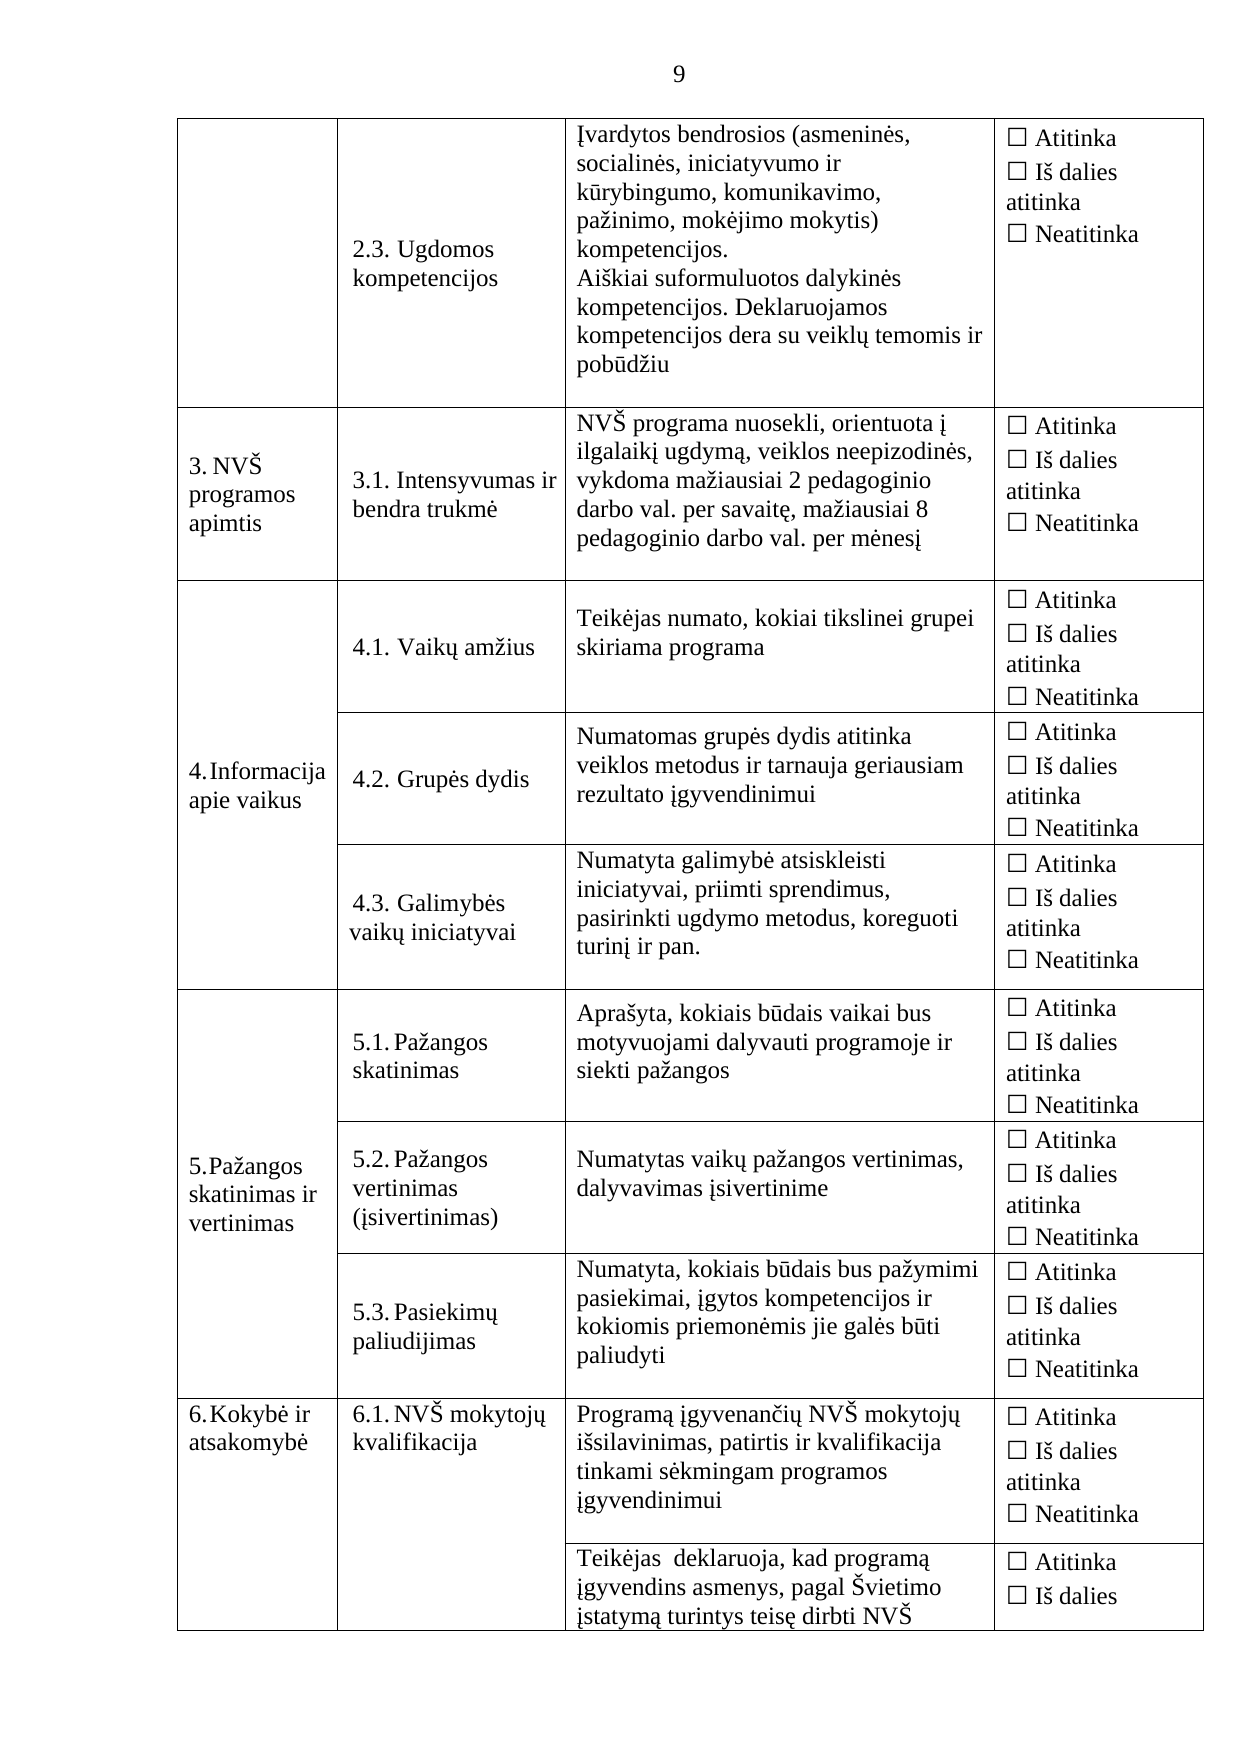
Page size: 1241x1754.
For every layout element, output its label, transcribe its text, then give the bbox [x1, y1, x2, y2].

table_cell Įvardytos bendrosios (asmeninės, socialinės, iniciatyvumo ir kūrybingumo, komunikavimo, pažinimo, mokėjimo mokytis) kompetencijos. Aiškiai suformuluotos dalykinės kompetencijos. Deklaruojamos kompetencijos dera su veiklų temomis ir pobūdžiu [566, 119, 994, 407]
table_cell 5.1. Pažangos skatinimas [338, 990, 565, 1121]
table_cell ☐ Atitinka ☐ Iš dalies atitinka ☐ Neatitinka [995, 713, 1203, 844]
table_cell NVŠ programa nuosekli, orientuota į ilgalaikį ugdymą, veiklos neepizodinės, vykdoma mažiausiai 2 pedagoginio darbo val. per savaitę, mažiausiai 8 pedagoginio darbo val. per mėnesį [566, 408, 994, 580]
table_cell 4.1. Vaikų amžius [338, 581, 565, 712]
table_cell Programą įgyvenančių NVŠ mokytojų išsilavinimas, patirtis ir kvalifikacija tinkami sėkmingam programos įgyvendinimui [566, 1399, 994, 1542]
table_cell 2.3. Ugdomos kompetencijos [338, 119, 565, 407]
table_cell 4.3. Galimybės vaikų iniciatyvai [338, 845, 565, 989]
table_cell 5.3. Pasiekimų paliudijimas [338, 1254, 565, 1398]
table_cell Numatyta galimybė atsiskleisti iniciatyvai, priimti sprendimus, pasirinkti ugdymo metodus, koreguoti turinį ir pan. [566, 845, 994, 989]
table_cell ☐ Atitinka ☐ Iš dalies atitinka ☐ Neatitinka [995, 119, 1203, 407]
table_cell Aprašyta, kokiais būdais vaikai bus motyvuojami dalyvauti programoje ir siekti pažangos [566, 990, 994, 1121]
table_cell ☐ Atitinka ☐ Iš dalies atitinka ☐ Neatitinka [995, 990, 1203, 1121]
table_cell Numatyta, kokiais būdais bus pažymimi pasiekimai, įgytos kompetencijos ir kokiomis priemonėmis jie galės būti paliudyti [566, 1254, 994, 1398]
table_cell ☐ Atitinka ☐ Iš dalies [995, 1544, 1203, 1630]
table_cell ☐ Atitinka ☐ Iš dalies atitinka ☐ Neatitinka [995, 1399, 1203, 1542]
table_cell Numatomas grupės dydis atitinka veiklos metodus ir tarnauja geriausiam rezultato įgyvendinimui [566, 713, 994, 844]
table_cell [178, 119, 337, 407]
table_cell Teikėjas deklaruoja, kad programą įgyvendins asmenys, pagal Švietimo įstatymą turintys teisę dirbti NVŠ [566, 1544, 994, 1630]
table_cell ☐ Atitinka ☐ Iš dalies atitinka ☐ Neatitinka [995, 408, 1203, 580]
table_cell ☐ Atitinka ☐ Iš dalies atitinka ☐ Neatitinka [995, 581, 1203, 712]
table_cell 4.2. Grupės dydis [338, 713, 565, 844]
table_cell Teikėjas numato, kokiai tikslinei grupei skiriama programa [566, 581, 994, 712]
table_cell ☐ Atitinka ☐ Iš dalies atitinka ☐ Neatitinka [995, 1254, 1203, 1398]
table_cell 3.1. Intensyvumas ir bendra trukmė [338, 408, 565, 580]
table_cell 6.1. NVŠ mokytojų kvalifikacija [338, 1399, 565, 1630]
table_cell 4. Informacija apie vaikus [178, 581, 337, 989]
table_cell ☐ Atitinka ☐ Iš dalies atitinka ☐ Neatitinka [995, 845, 1203, 989]
table_cell 5.2. Pažangos vertinimas (įsivertinimas) [338, 1122, 565, 1253]
table_cell ☐ Atitinka ☐ Iš dalies atitinka ☐ Neatitinka [995, 1122, 1203, 1253]
table_cell 6. Kokybė ir atsakomybė [178, 1399, 337, 1630]
table_cell 5. Pažangos skatinimas ir vertinimas [178, 990, 337, 1398]
table_cell 3. NVŠ programos apimtis [178, 408, 337, 580]
table_cell Numatytas vaikų pažangos vertinimas, dalyvavimas įsivertinime [566, 1122, 994, 1253]
